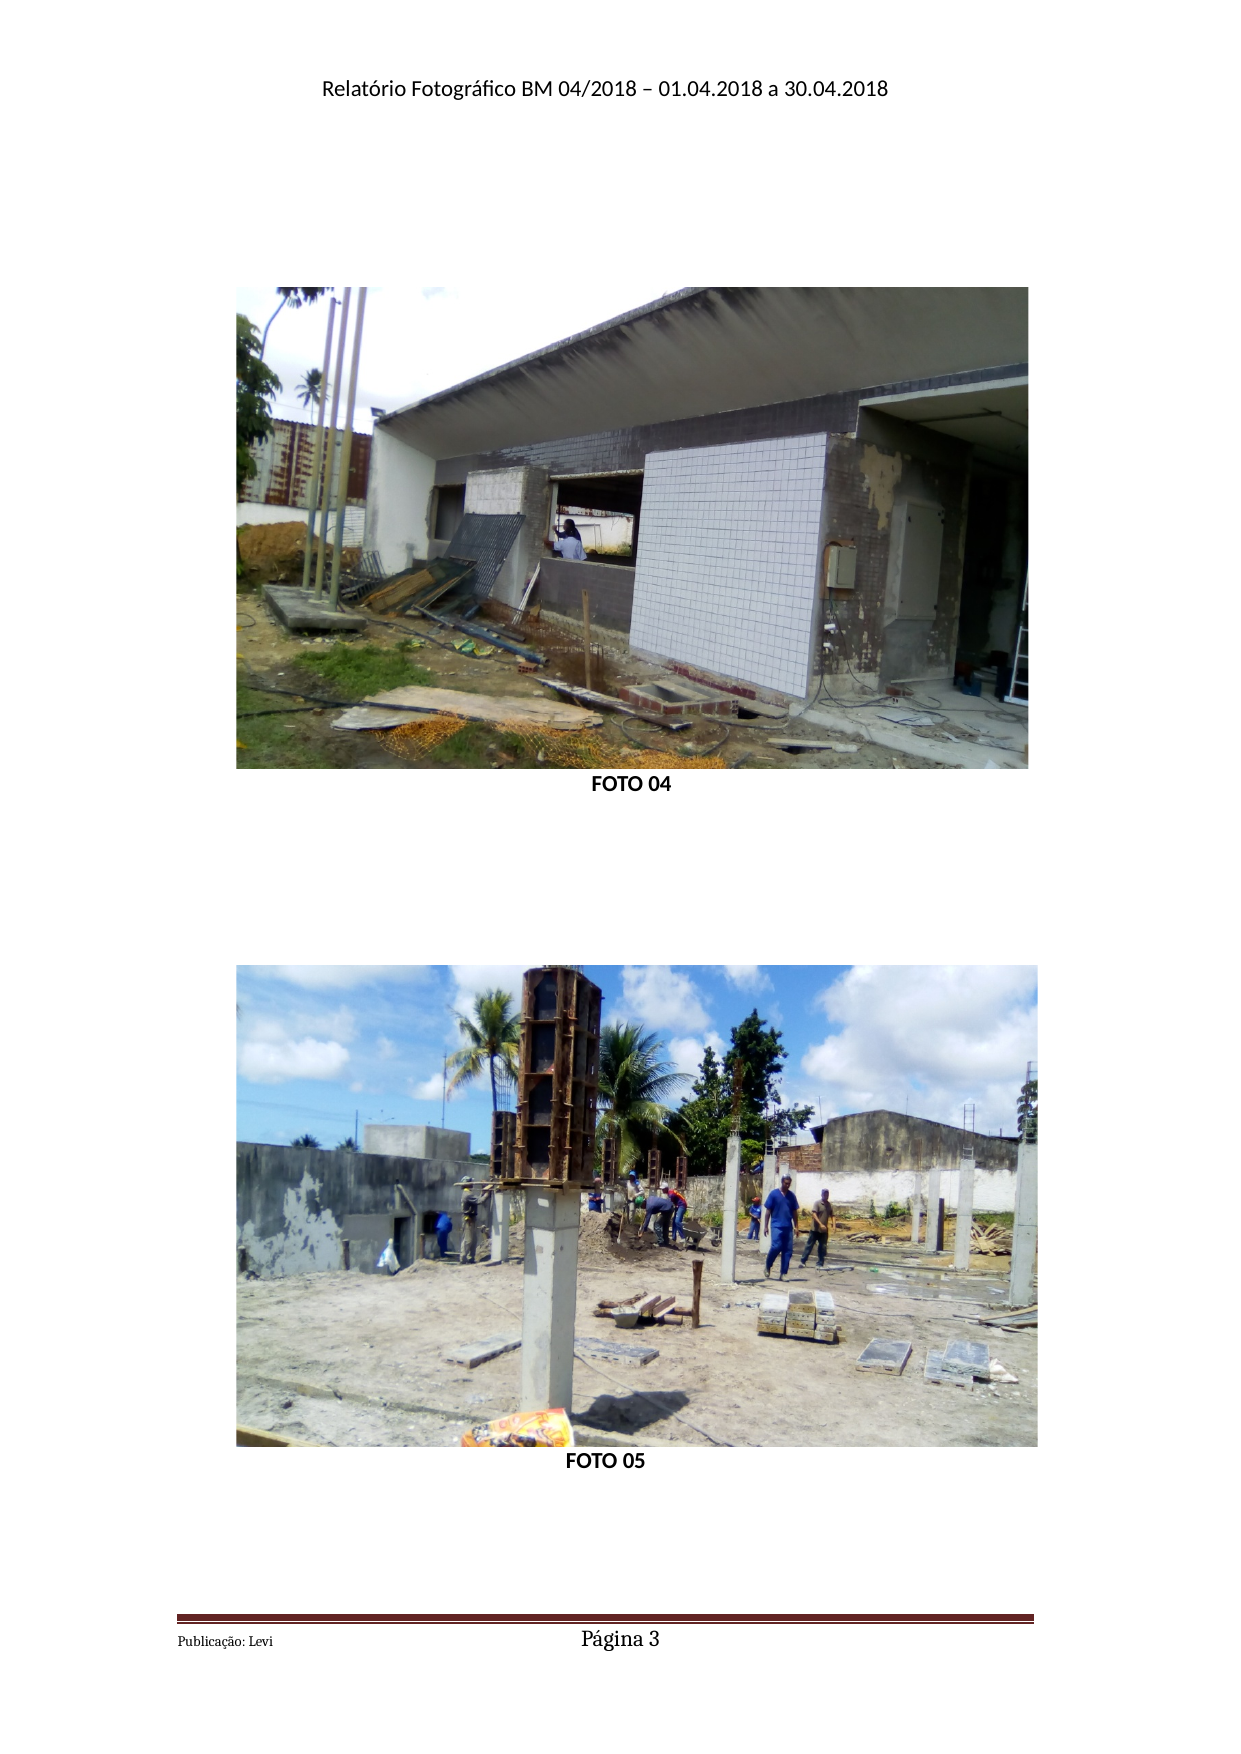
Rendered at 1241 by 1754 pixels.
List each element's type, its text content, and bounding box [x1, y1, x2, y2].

text FOTO 04 [236, 769, 1034, 797]
picture [236, 287, 1029, 769]
text FOTO 05 [236, 1447, 1034, 1474]
picture [236, 965, 1038, 1447]
